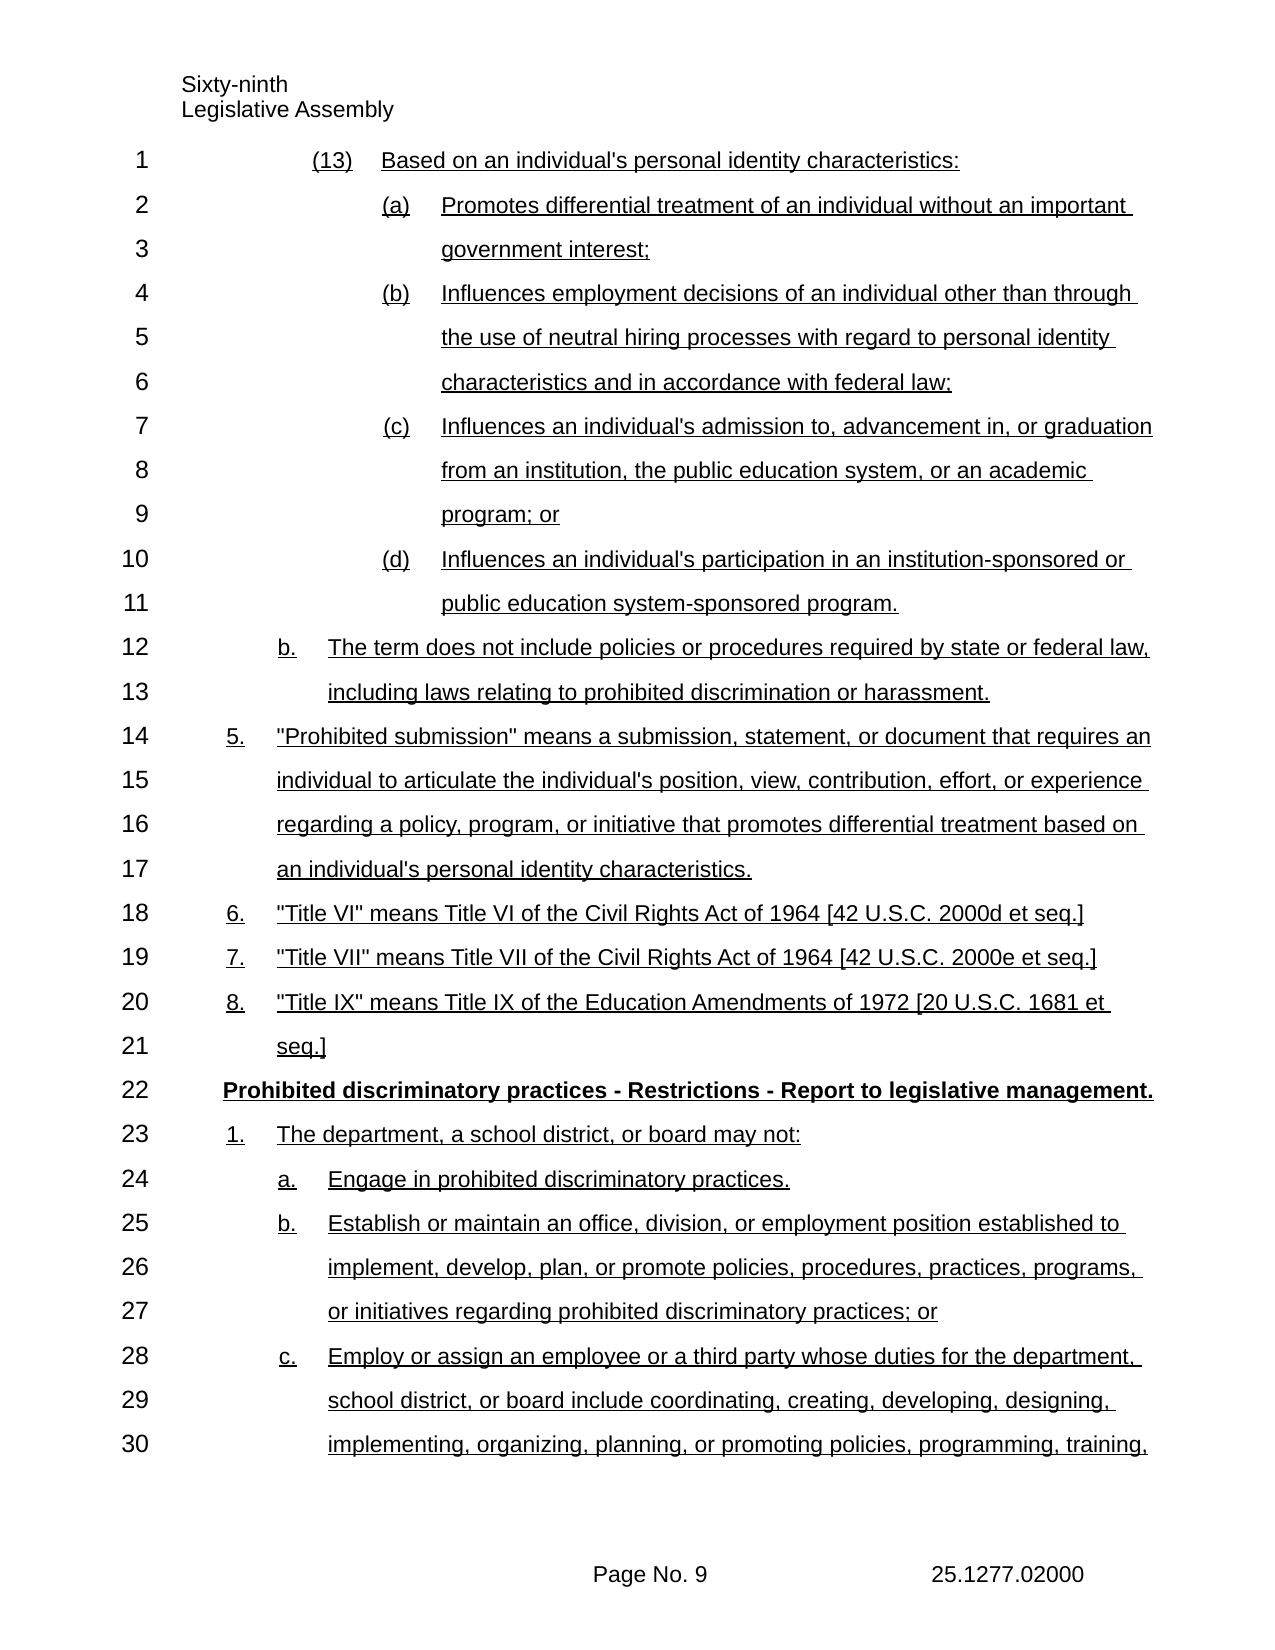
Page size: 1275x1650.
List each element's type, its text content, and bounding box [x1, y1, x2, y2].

text 8. "Title IX" means Title IX of the Education Amendments of 1972 [20 U.S.C. 1681 et seq.] [181, 974, 1154, 1063]
text (13) Based on an individual's personal identity characteristics: [181, 133, 1154, 178]
text (a) Promotes differential treatment of an individual without an important government interest; [181, 178, 1154, 266]
text (b) Influences employment decisions of an individual other than through the use of neutral hiring processes with regard to personal identity characteristics and in accordance with federal law; [181, 266, 1154, 399]
text 6. "Title VI" means Title VI of the Civil Rights Act of 1964 [42 U.S.C. 2000d et seq.] [181, 886, 1154, 930]
text a. Engage in prohibited discriminatory practices. [181, 1152, 1154, 1196]
text 1. The department, a school district, or board may not: [181, 1107, 1154, 1152]
text 7. "Title VII" means Title VII of the Civil Rights Act of 1964 [42 U.S.C. 2000e et seq.] [181, 930, 1154, 974]
text (d) Influences an individual's participation in an institution-sponsored or public education system-sponsored program. [181, 532, 1154, 620]
text b. The term does not include policies or procedures required by state or federal law, including laws relating to prohibited discrimination or harassment. [181, 620, 1154, 709]
text b. Establish or maintain an office, division, or employment position established to implement, develop, plan, or promote policies, procedures, practices, programs, or initiatives regarding prohibited discriminatory practices; or [181, 1196, 1154, 1329]
text 5. "Prohibited submission" means a submission, statement, or document that requires an individual to articulate the individual's position, view, contribution, effort, or experience regarding a policy, program, or initiative that promotes differential treatment based on an individual's personal identity characteristics. [181, 709, 1154, 886]
subtitle Prohibited discriminatory practices ‑ Restrictions ‑ Report to legislative management. [181, 1063, 1154, 1107]
text (c) Influences an individual's admission to, advancement in, or graduation from an institution, the public education system, or an academic program; or [181, 399, 1154, 532]
text c. Employ or assign an employee or a third party whose duties for the department, school district, or board include coordinating, creating, developing, designing, implementing, organizing, planning, or promoting policies, programming, training, [181, 1329, 1154, 1461]
